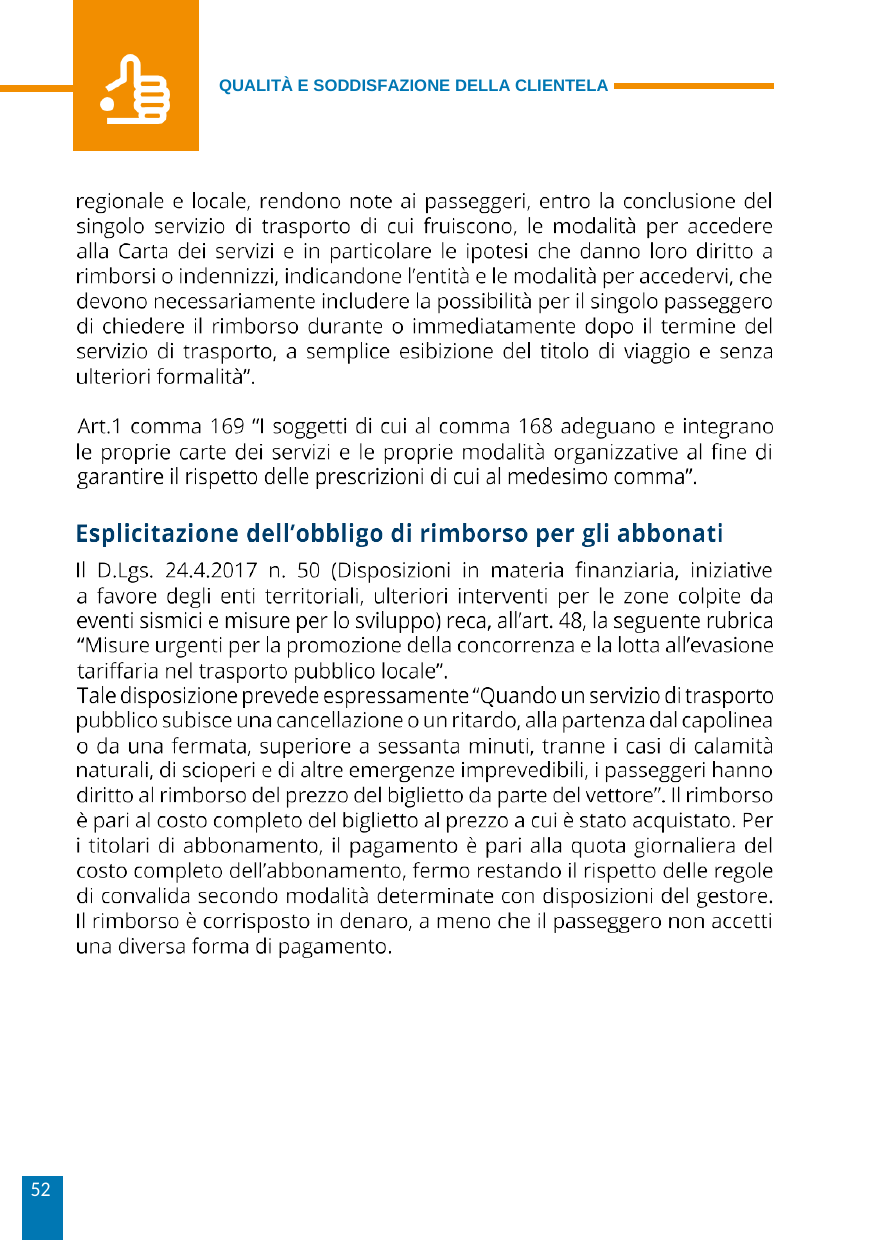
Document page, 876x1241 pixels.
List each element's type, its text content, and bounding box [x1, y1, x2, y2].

text QUALITÀ E SODDISFAZIONE DELLA CLIENTELA [219, 76, 875, 95]
